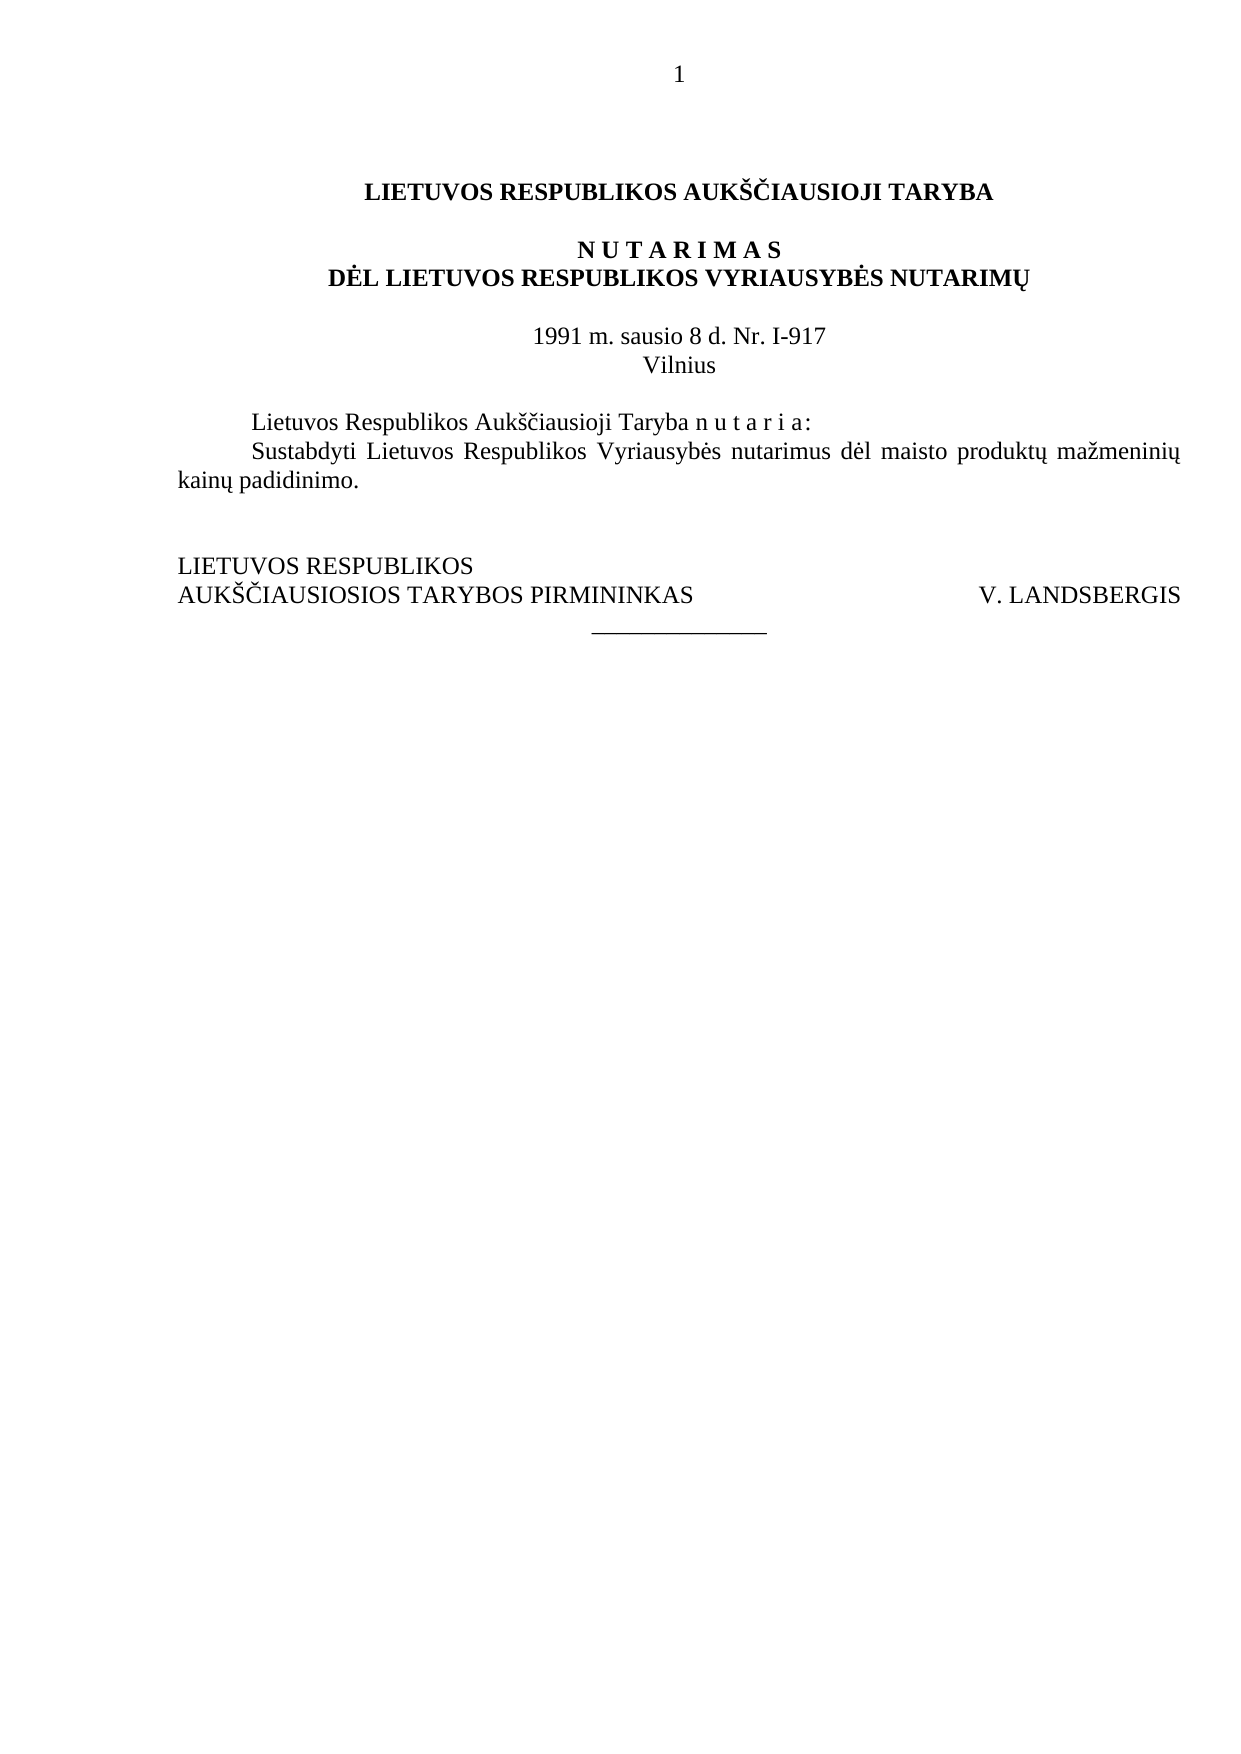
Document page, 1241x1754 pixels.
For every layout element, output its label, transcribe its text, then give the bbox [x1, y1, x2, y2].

text Sustabdyti Lietuvos Respublikos Vyriausybės nutarimus dėl maisto produktų mažmeninių kainų padidinimo. [177, 436, 1181, 493]
text 1991 m. sausio 8 d. Nr. I-917 [177, 321, 1181, 350]
text DĖL LIETUVOS RESPUBLIKOS VYRIAUSYBĖS NUTARIMŲ [177, 263, 1181, 292]
text Vilnius [177, 350, 1181, 378]
text ______________ [177, 608, 1181, 637]
text Lietuvos Respublikos Aukščiausioji Taryba nutaria: [177, 407, 1181, 436]
text LIETUVOS RESPUBLIKOS [177, 551, 1181, 580]
text LIETUVOS RESPUBLIKOS AUKŠČIAUSIOJI TARYBA [177, 177, 1181, 206]
text AUKŠČIAUSIOSIOS TARYBOS PIRMININKAS V. LANDSBERGIS [177, 580, 1181, 608]
text N U T A R I M A S [177, 235, 1181, 263]
